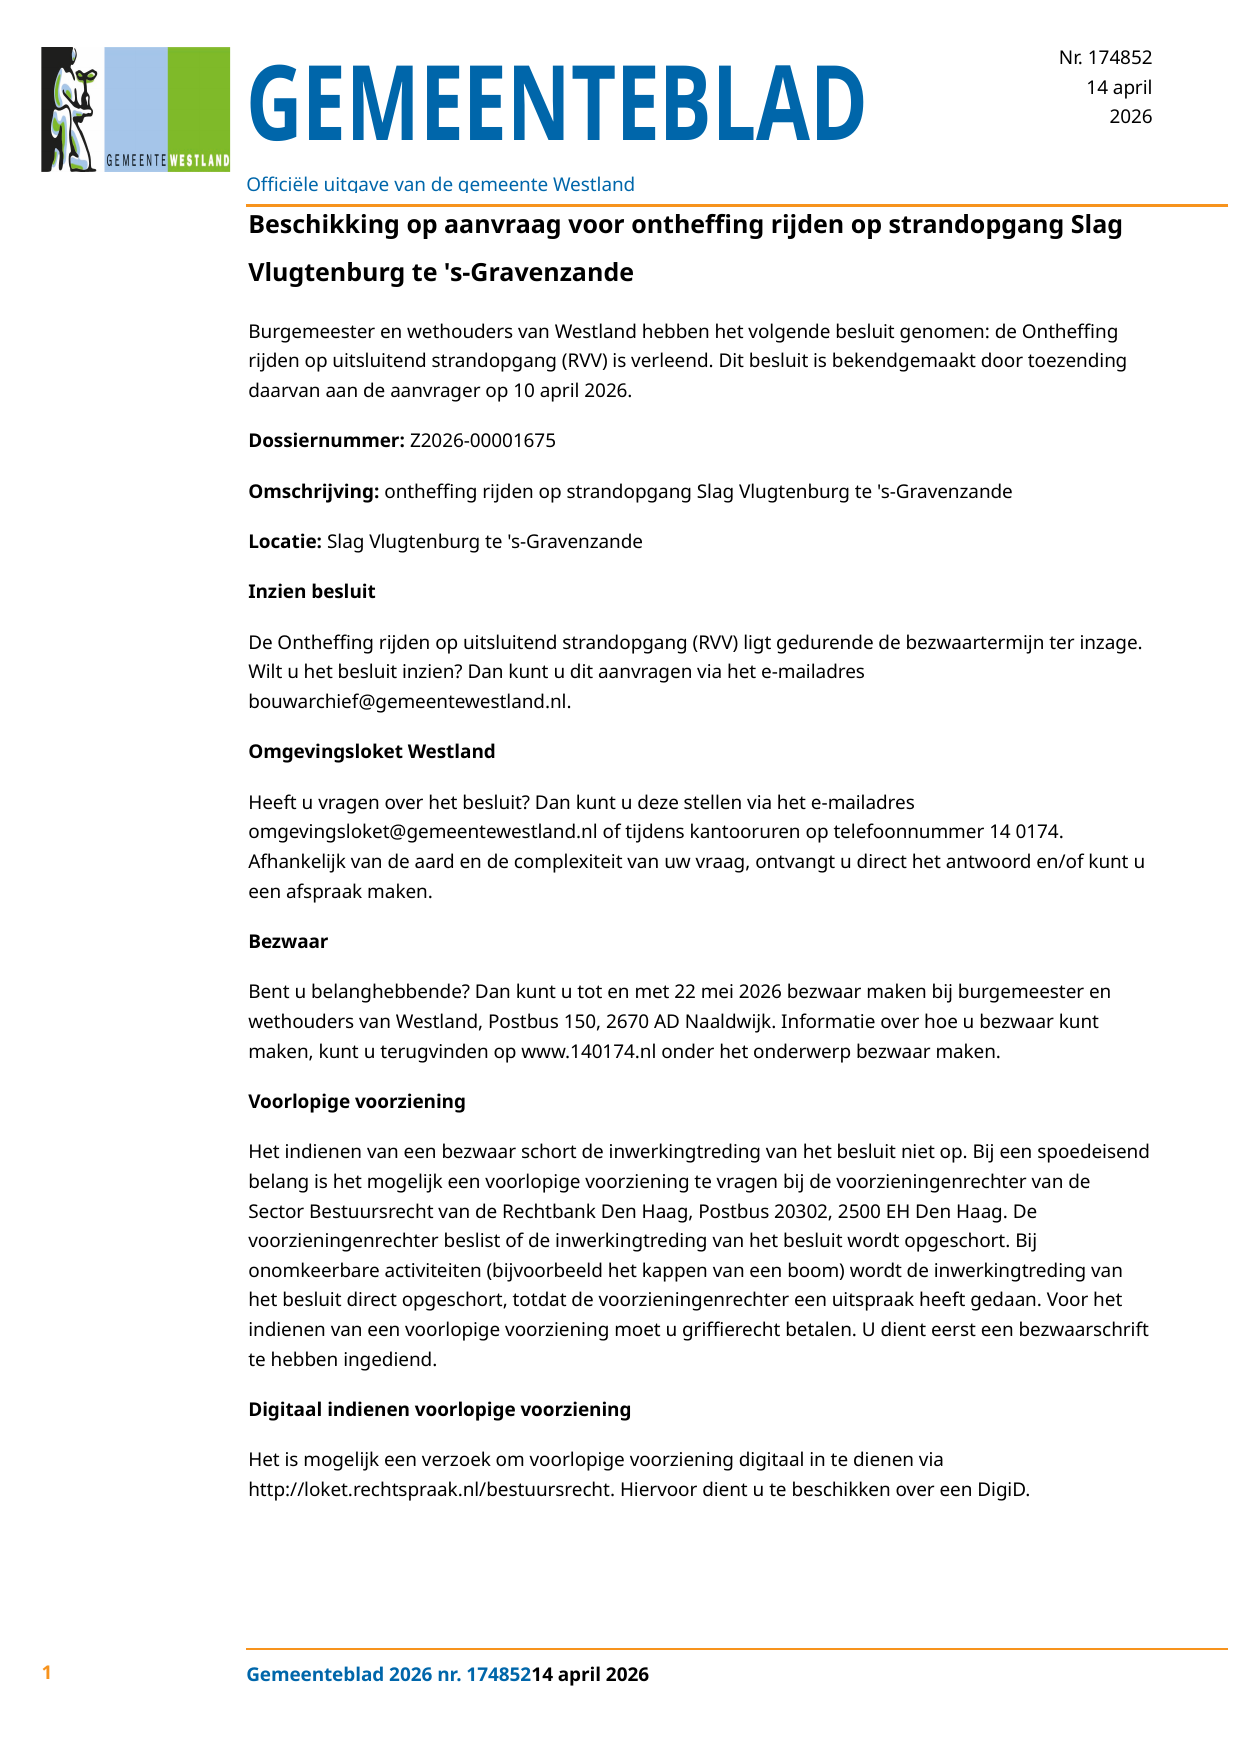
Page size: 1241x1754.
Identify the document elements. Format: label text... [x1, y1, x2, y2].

text Bent u belanghebbende? Dan kunt u tot en met 22 mei 2026 bezwaar maken bij burgemeester en wethouders van Westland, Postbus 150, 2670 AD Naaldwijk. Informatie over hoe u bezwaar kunt maken, kunt u terugvinden op www.140174.nl onder het onderwerp bezwaar maken. [248, 979, 1152, 1064]
text Voorlopige voorziening [248, 1088, 1152, 1114]
text Inzien besluit [248, 579, 1152, 604]
text Bezwaar [248, 928, 1152, 954]
text Burgemeester en wethouders van Westland hebben het volgende besluit genomen: de Ontheffing rijden op uitsluitend strandopgang (RVV) is verleend. Dit besluit is bekendgemaakt door toezending daarvan aan de aanvrager op 10 april 2026. [248, 318, 1152, 403]
picture [41, 47, 231, 172]
text Omschrijving: ontheffing rijden op strandopgang Slag Vlugtenburg te 's-Gravenzande [248, 478, 1152, 504]
text Locatie: Slag Vlugtenburg te 's-Gravenzande [248, 528, 1152, 554]
text Digitaal indienen voorlopige voorziening [248, 1396, 1152, 1422]
text Dossiernummer: Z2026-00001675 [248, 427, 1152, 453]
text Beschikking op aanvraag voor ontheffing rijden op strandopgang Slag Vlugtenburg te 's-Gravenzande [248, 207, 1152, 288]
text Heeft u vragen over het besluit? Dan kunt u deze stellen via het e-mailadres omgevingsloket@gemeentewestland.nl of tijdens kantooruren op telefoonnummer 14 0174. Afhankelijk van de aard en de complexiteit van uw vraag, ontvangt u direct het antwoord en/of kunt u een afspraak maken. [248, 789, 1152, 904]
text De Ontheffing rijden op uitsluitend strandopgang (RVV) ligt gedurende de bezwaartermijn ter inzage. Wilt u het besluit inzien? Dan kunt u dit aanvragen via het e-mailadres bouwarchief@gemeentewestland.nl. [248, 629, 1152, 714]
text Het indienen van een bezwaar schort de inwerkingtreding van het besluit niet op. Bij een spoedeisend belang is het mogelijk een voorlopige voorziening te vragen bij de voorzieningenrechter van de Sector Bestuursrecht van de Rechtbank Den Haag, Postbus 20302, 2500 EH Den Haag. De voorzieningenrechter beslist of de inwerkingtreding van het besluit wordt opgeschort. Bij onomkeerbare activiteiten (bijvoorbeeld het kappen van een boom) wordt de inwerkingtreding van het besluit direct opgeschort, totdat de voorzieningenrechter een uitspraak heeft gedaan. Voor het indienen van een voorlopige voorziening moet u griffierecht betalen. U dient eerst een bezwaarschrift te hebben ingediend. [248, 1139, 1152, 1372]
text Omgevingsloket Westland [248, 739, 1152, 764]
text Het is mogelijk een verzoek om voorlopige voorziening digitaal in te dienen via http://loket.rechtspraak.nl/bestuursrecht. Hiervoor dient u te beschikken over een DigiD. [248, 1447, 1152, 1502]
